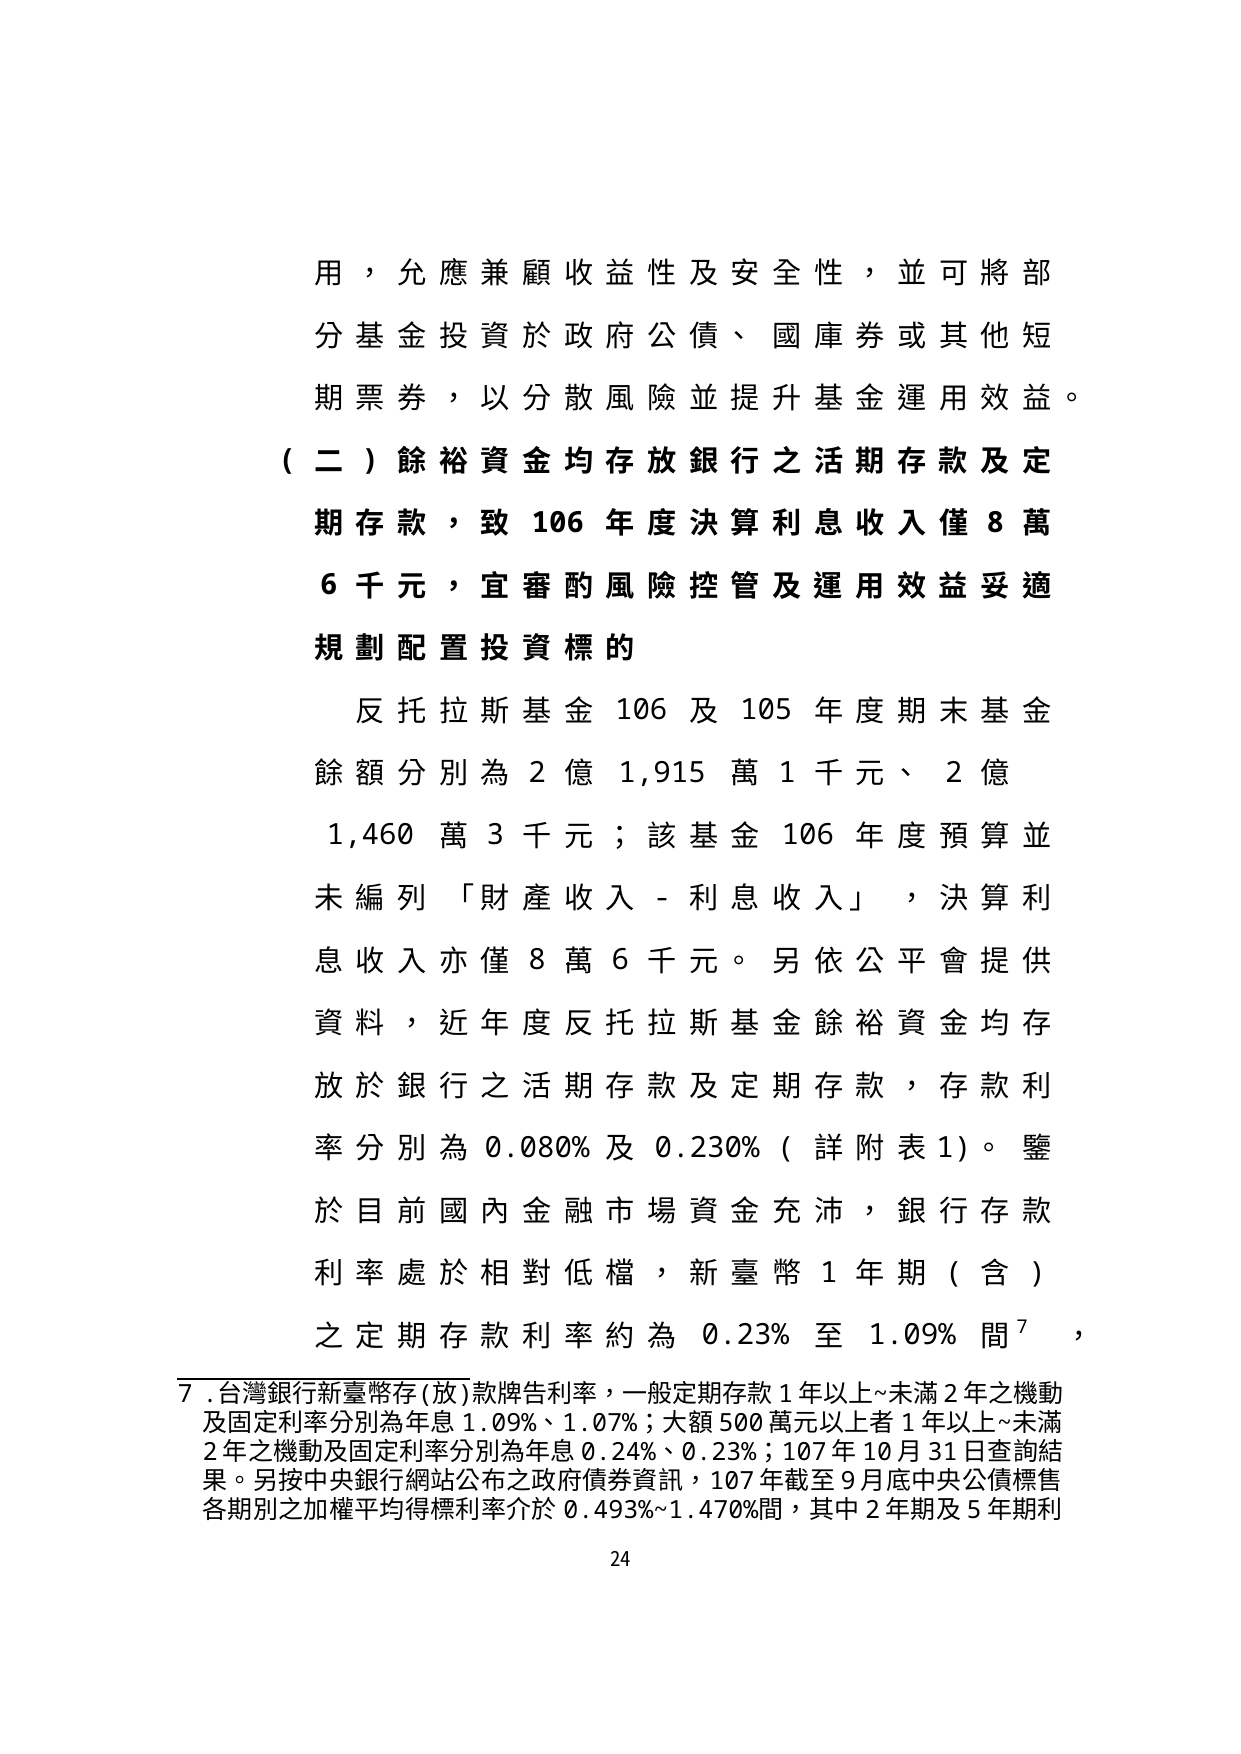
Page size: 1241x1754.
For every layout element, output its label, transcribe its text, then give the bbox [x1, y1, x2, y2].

text (二)餘裕資金均存放銀行之活期存款及定期存款，致106年度決算利息收入僅8萬6千元，宜審酌風險控管及運用效益妥適規劃配置投資標的 [242, 417, 1058, 667]
text 依預算法第1條第3項規定，預算之編製及執行應以財務管理為基礎。反托拉斯基金收支保管及運用辦法第3條規定：「本基金之來源如下：一、提撥違反本法罰鍰之百分之三十。二、基金孳息收入。三、循預算程序之撥款。四、其他有關收入。」同辦法第5、6條復規定：「本基金之保管及運用應注重收益性及安全性，其存儲並應依公庫法及其相關法令規定辦理。」、「本基金為應業務需要，得購買政府公債、國庫券或其他短期票券。」是以，反托拉斯基金對餘裕基金之保管及運用，允應兼顧收益性及安全性，並可將部分基金投資於政府公債、國庫券或其他短期票券，以分散風險並提升基金運用效益。 [271, 229, 1058, 417]
text 反托拉斯基金106及105年度期末基金餘額分別為2億1,915萬1千元、2億1,460萬3千元；該基金106年度預算並未編列「財產收入-利息收入」，決算利息收入亦僅8萬6千元。另依公平會提供資料，近年度反托拉斯基金餘裕資金均存放於銀行之活期存款及定期存款，存款利率分別為0.080%及0.230% (詳附表1)。鑒於目前國內金融市場資金充沛，銀行存款利率處於相對低檔，新臺幣1年期(含)之定期存款利率約為0.23%至1.09%間，倘若持續將餘裕資金全數存放銀行，恐致該基金運用報酬率偏低。 [271, 667, 1058, 1354]
text .台灣銀行新臺幣存(放)款牌告利率，一般定期存款1年以上~未滿2年之機動及固定利率分別為年息1.09%、1.07%；大額500萬元以上者1年以上~未滿2年之機動及固定利率分別為年息0.24%、0.23%；107年10月31日查詢結果。另按中央銀行網站公布之政府債券資訊，107年截至9月底中央公債標售各期別之加權平均得標利率介於0.493%~1.470%間，其中2年期及5年期利 [177, 1379, 1063, 1525]
